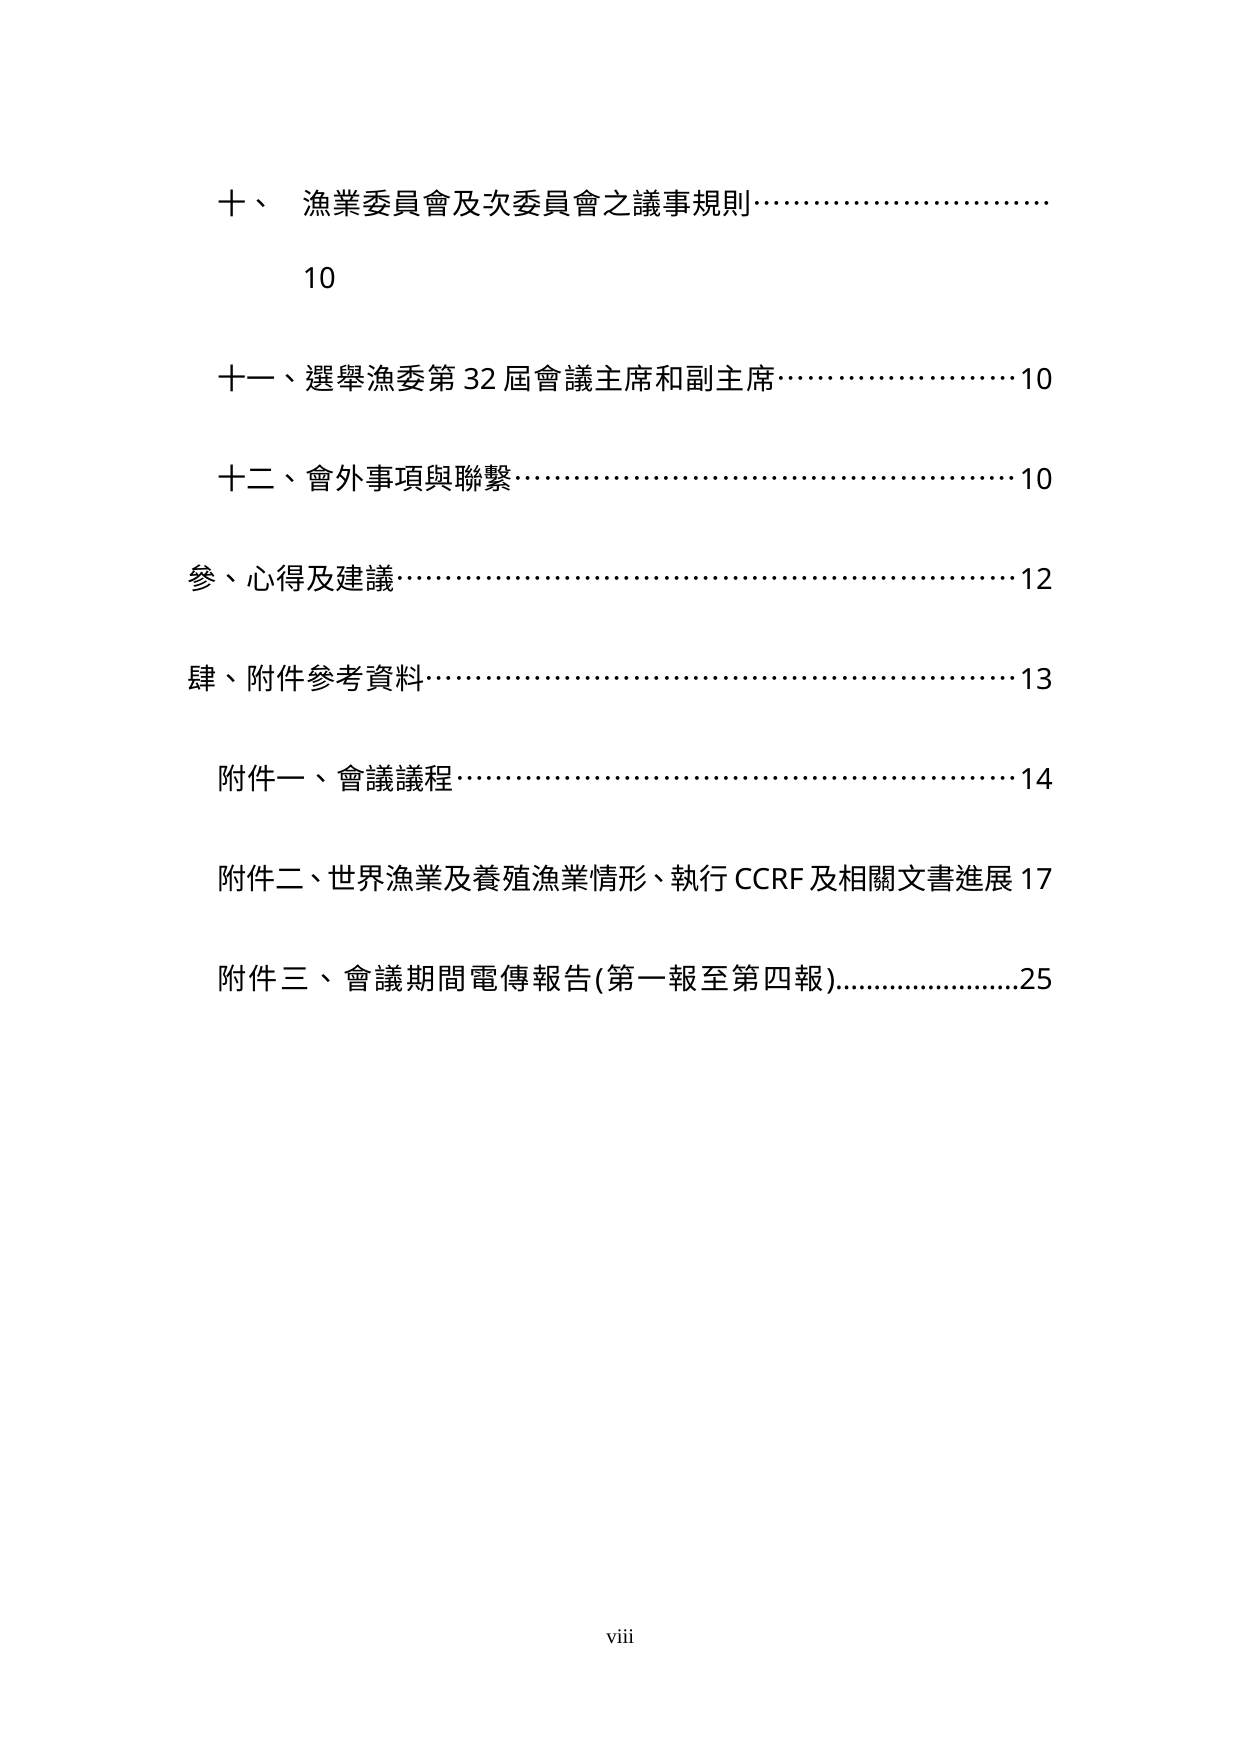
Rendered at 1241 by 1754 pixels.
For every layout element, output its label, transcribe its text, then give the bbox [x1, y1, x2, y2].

list 漁業委員會及次委員會之議事規則…………………………10 [217, 164, 1053, 314]
list 附件參考資料……………………………………………………13 [187, 639, 1053, 714]
list 選舉漁委第32屆會議主席和副主席……………………10 [217, 339, 1053, 414]
list 會外事項與聯繫……………………………………………10 [217, 439, 1053, 514]
text 附件二、世界漁業及養殖漁業情形、執行CCRF及相關文書進展17 [217, 839, 1053, 914]
list 心得及建議………………………………………………………12 [187, 539, 1053, 614]
text 附件一、會議議程…………………………………………………14 [217, 739, 1053, 814]
text 附件三、會議期間電傳報告(第一報至第四報)……………………25 [217, 939, 1053, 1014]
